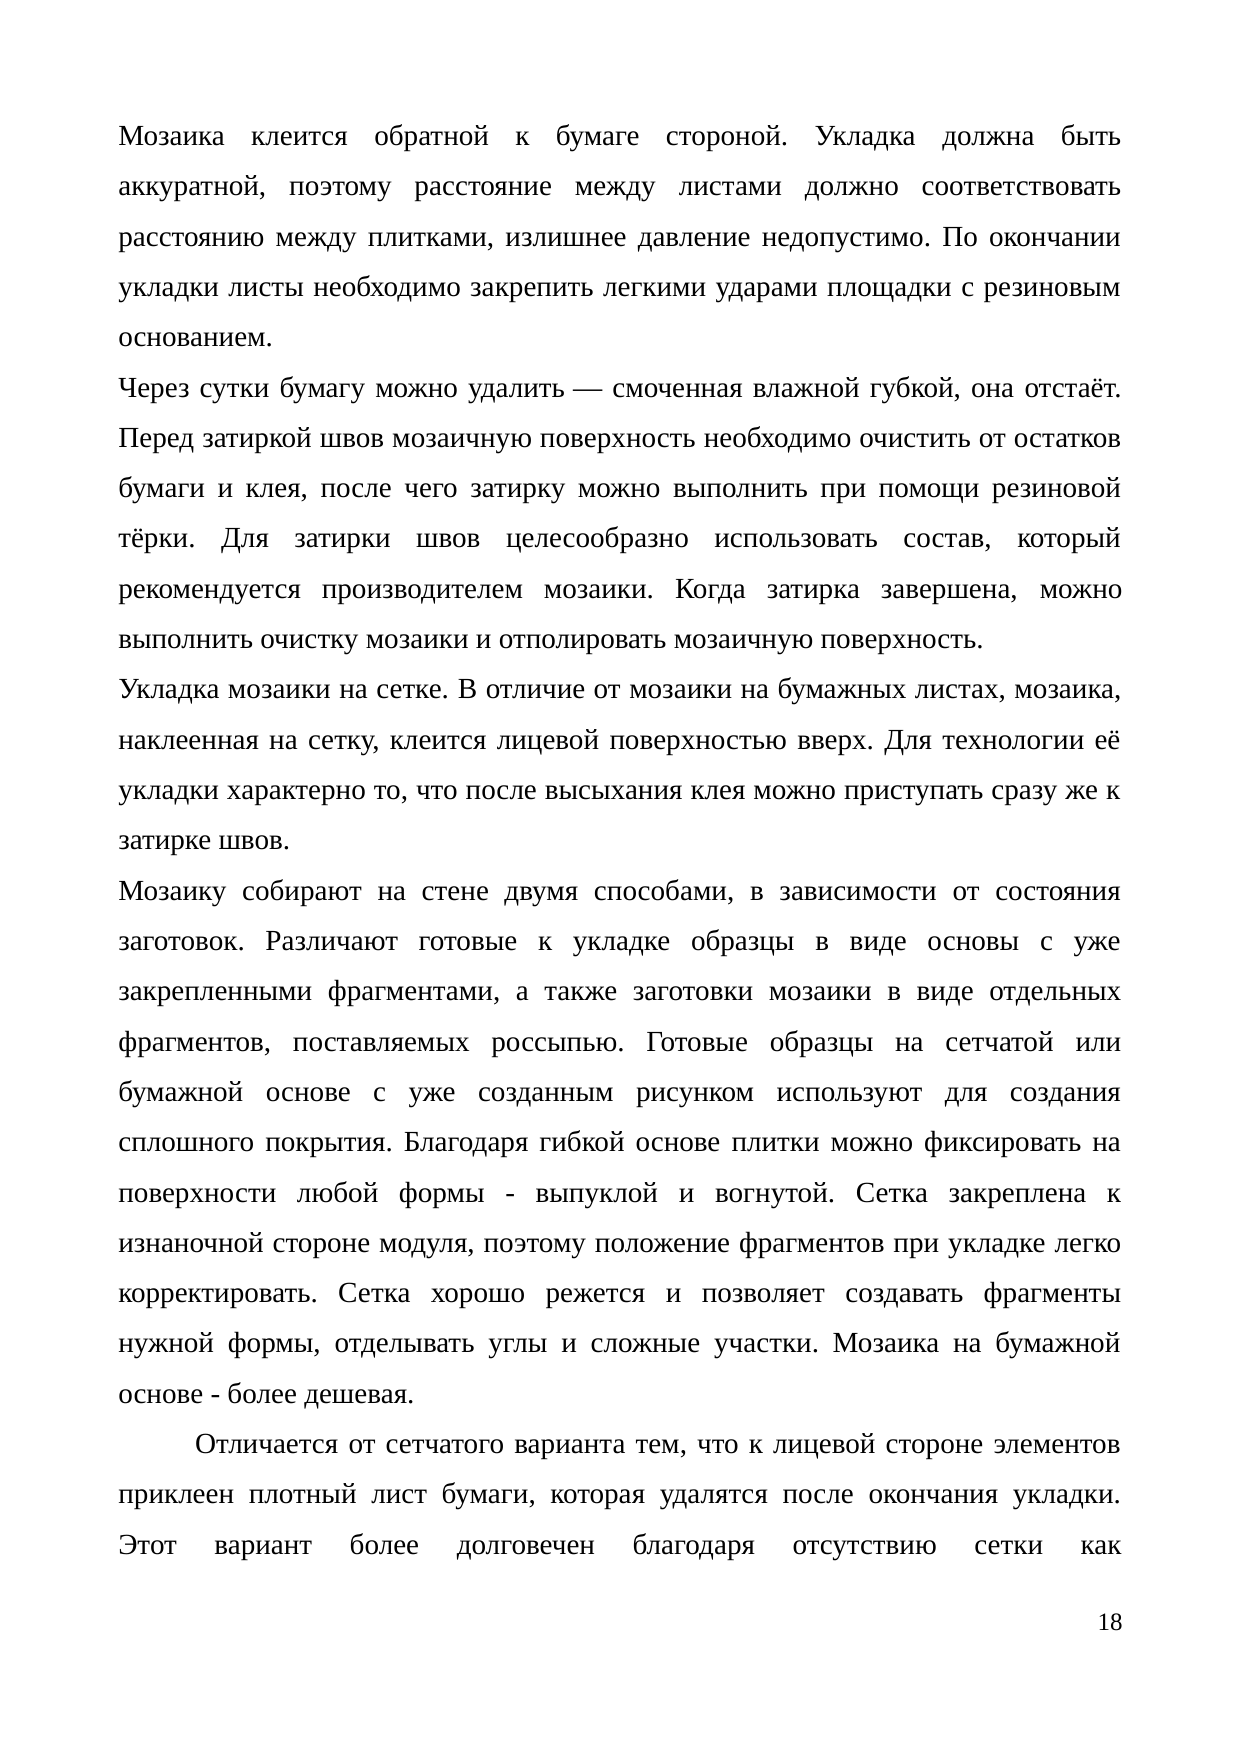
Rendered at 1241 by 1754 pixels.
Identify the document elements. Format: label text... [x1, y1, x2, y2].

text Отличается от сетчатого варианта тем, что к лицевой стороне элементов приклеен плотный лист бумаги, которая удалятся после окончания укладки. Этот вариант более долговечен благодаря отсутствию сетки как [118, 1426, 1122, 1560]
text Мозаика клеится обратной к бумаге стороной. Укладка должна быть аккуратной, поэтому расстояние между листами должно соответствовать расстоянию между плитками, излишнее давление недопустимо. По окончании укладки листы необходимо закрепить легкими ударами площадки с резиновым основанием. [118, 118, 1122, 353]
text Мозаику собирают на стене двумя способами, в зависимости от состояния заготовок. Различают готовые к укладке образцы в виде основы с уже закрепленными фрагментами, а также заготовки мозаики в виде отдельных фрагментов, поставляемых россыпью. Готовые образцы на сетчатой или бумажной основе с уже созданным рисунком используют для создания сплошного покрытия. Благодаря гибкой основе плитки можно фиксировать на поверхности любой формы - выпуклой и вогнутой. Сетка закреплена к изнаночной стороне модуля, поэтому положение фрагментов при укладке легко корректировать. Сетка хорошо режется и позволяет создавать фрагменты нужной формы, отделывать углы и сложные участки. Мозаика на бумажной основе - более дешевая. [118, 873, 1122, 1409]
subtitle Укладка мозаики на сетке. В отличие от мозаики на бумажных листах, мозаика, наклеенная на сетку, клеится лицевой поверхностью вверх. Для технологии её укладки характерно то, что после высыхания клея можно приступать сразу же к затирке швов. [118, 672, 1122, 856]
text Через сутки бумагу можно удалить — смоченная влажной губкой, она отстаёт. Перед затиркой швов мозаичную поверхность необходимо очистить от остатков бумаги и клея, после чего затирку можно выполнить при помощи резиновой тёрки. Для затирки швов целесообразно использовать состав, который рекомендуется производителем мозаики. Когда затирка завершена, можно выполнить очистку мозаики и отполировать мозаичную поверхность. [118, 370, 1122, 655]
